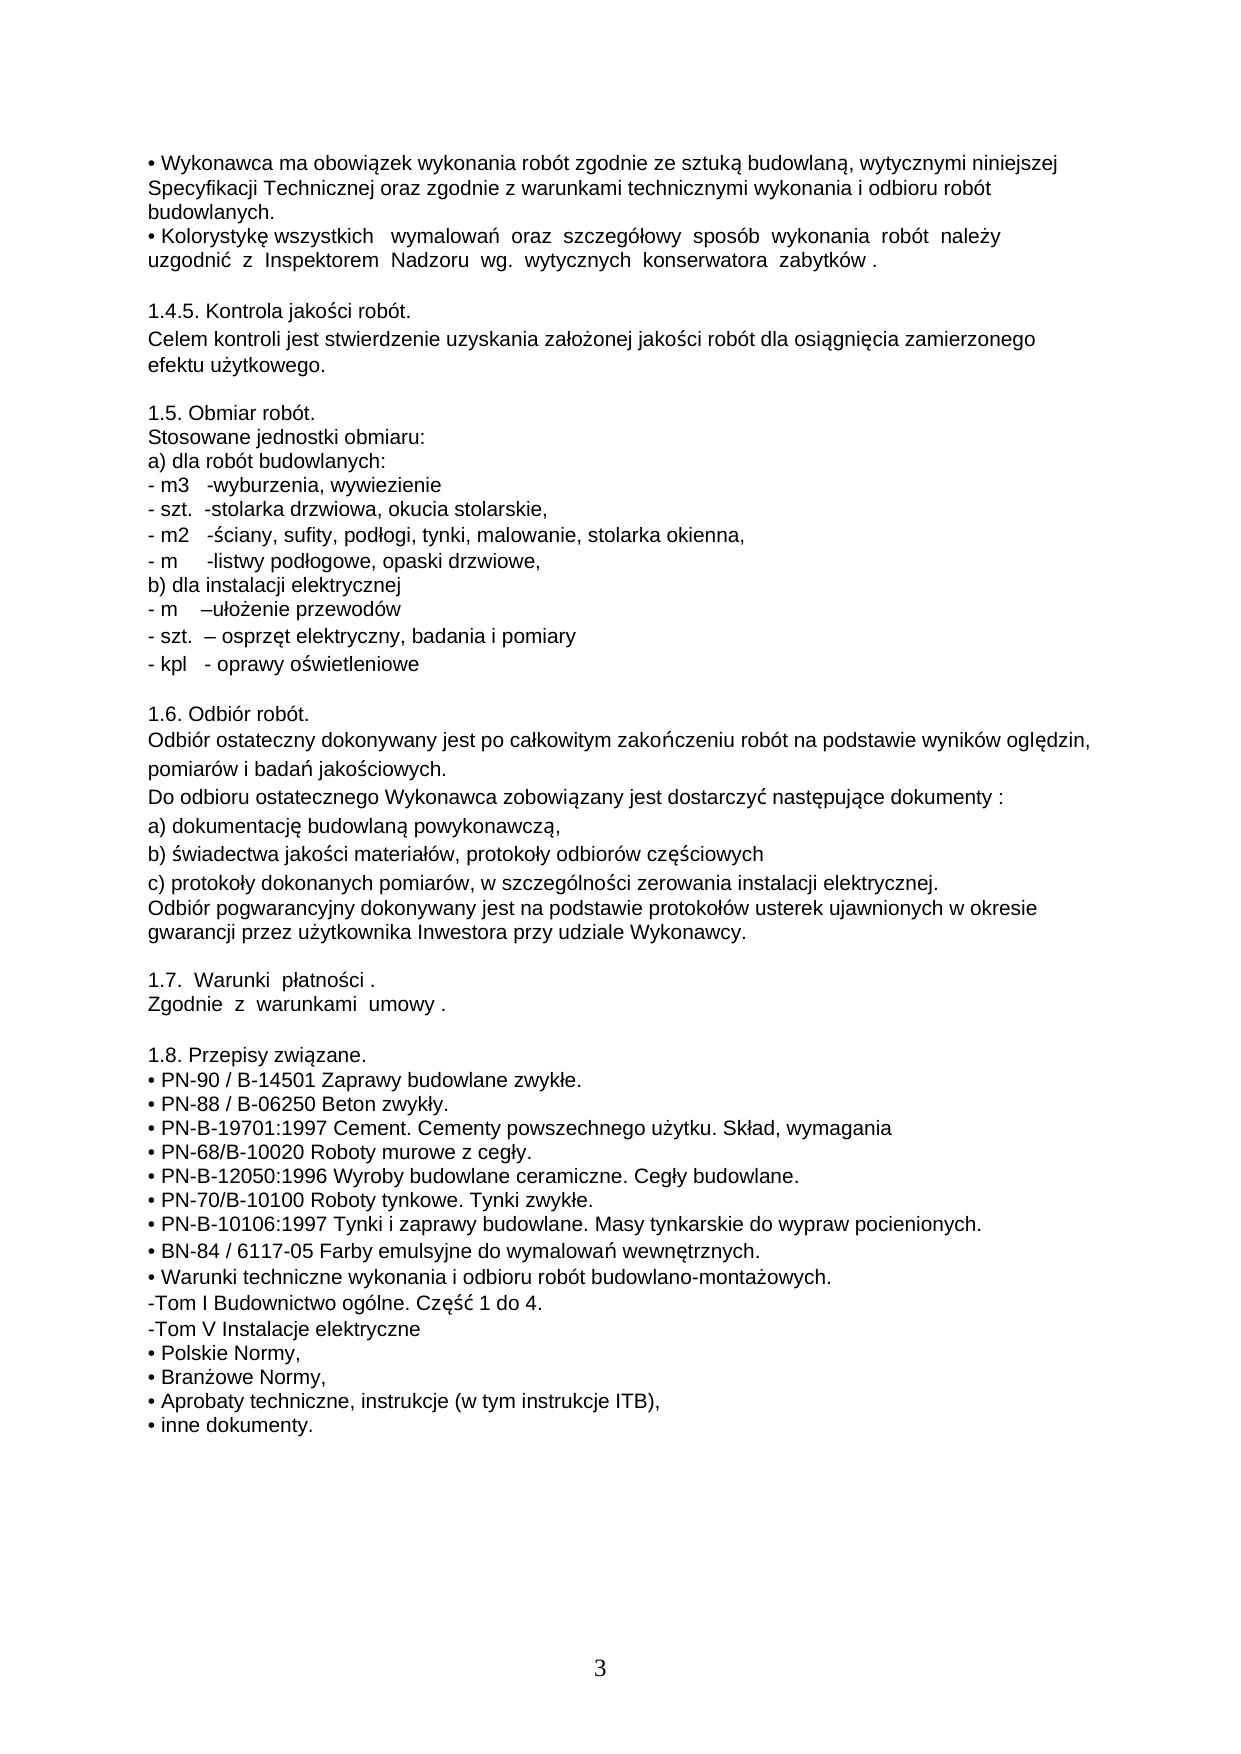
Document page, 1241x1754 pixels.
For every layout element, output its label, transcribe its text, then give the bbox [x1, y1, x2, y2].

text • PN-B-10106:1997 Tynki i zaprawy budowlane. Masy tynkarskie do wypraw pocienionych. [148, 1212, 1093, 1236]
text - kpl - oprawy oświetleniowe [148, 649, 1093, 678]
text - m –ułożenie przewodów [148, 597, 1093, 621]
text • PN-90 / B-14501 Zaprawy budowlane zwykłe. [148, 1068, 1093, 1092]
text 1.5. Obmiar robót. [148, 401, 1093, 424]
text c) protokoły dokonanych pomiarów, w szczególności zerowania instalacji elektrycznej. [148, 868, 1093, 896]
text - m3 -wyburzenia, wywiezienie [148, 472, 1093, 496]
text gwarancji przez użytkownika Inwestora przy udziale Wykonawcy. [148, 920, 1093, 944]
text • PN-B-12050:1996 Wyroby budowlane ceramiczne. Cegły budowlane. [148, 1164, 1093, 1188]
text - m -listwy podłogowe, opaski drzwiowe, [148, 549, 1093, 573]
text -Tom I Budownictwo ogólne. Część 1 do 4. [148, 1288, 1093, 1317]
text 1.8. Przepisy związane. [148, 1040, 1093, 1068]
text Odbiór pogwarancyjny dokonywany jest na podstawie protokołów usterek ujawnionych w okresie [148, 896, 1093, 920]
text • PN-68/B-10020 Roboty murowe z cegły. [148, 1140, 1093, 1164]
text - szt. – osprzęt elektryczny, badania i pomiary [148, 621, 1093, 649]
text pomiarów i badań jakościowych. [148, 754, 1093, 782]
text • BN-84 / 6117-05 Farby emulsyjne do wymalowań wewnętrznych. [148, 1236, 1093, 1264]
text - szt. -stolarka drzwiowa, okucia stolarskie, [148, 496, 1093, 520]
text • Kolorystykę wszystkich wymalowań oraz szczegółowy sposób wykonania robót należy uzgodnić z Inspektorem Nadzoru wg. wytycznych konserwatora zabytków . [148, 224, 1093, 272]
text budowlanych. [148, 200, 1093, 224]
text b) dla instalacji elektrycznej [148, 573, 1093, 597]
text • Aprobaty techniczne, instrukcje (w tym instrukcje ITB), [148, 1389, 1093, 1413]
text 1.7. Warunki płatności . [148, 968, 1093, 992]
text • Branżowe Normy, [148, 1365, 1093, 1389]
text • PN-88 / B-06250 Beton zwykły. [148, 1092, 1093, 1116]
text a) dla robót budowlanych: [148, 448, 1093, 472]
text 1.4.5. Kontrola jakości robót. [148, 296, 1093, 324]
text b) świadectwa jakości materiałów, protokoły odbiorów częściowych [148, 839, 1093, 868]
text • Polskie Normy, [148, 1341, 1093, 1365]
text • Wykonawca ma obowiązek wykonania robót zgodnie ze sztuką budowlaną, wytycznymi niniejszej [148, 148, 1093, 176]
text Odbiór ostateczny dokonywany jest po całkowitym zakończeniu robót na podstawie wyników oględzin, [148, 726, 1093, 754]
text 1.6. Odbiór robót. [148, 702, 1093, 726]
text • Warunki techniczne wykonania i odbioru robót budowlano-montażowych. [148, 1264, 1093, 1288]
text • PN-70/B-10100 Roboty tynkowe. Tynki zwykłe. [148, 1188, 1093, 1212]
text Zgodnie z warunkami umowy . [148, 992, 1093, 1016]
text • PN-B-19701:1997 Cement. Cementy powszechnego użytku. Skład, wymagania [148, 1116, 1093, 1140]
text - m2 -ściany, sufity, podłogi, tynki, malowanie, stolarka okienna, [148, 520, 1093, 549]
text Specyfikacji Technicznej oraz zgodnie z warunkami technicznymi wykonania i odbioru robót [148, 176, 1093, 200]
text Celem kontroli jest stwierdzenie uzyskania założonej jakości robót dla osiągnięcia zamierzonego [148, 324, 1093, 353]
text Stosowane jednostki obmiaru: [148, 424, 1093, 448]
text a) dokumentację budowlaną powykonawczą, [148, 811, 1093, 839]
text -Tom V Instalacje elektryczne [148, 1317, 1093, 1341]
text efektu użytkowego. [148, 353, 1093, 377]
text • inne dokumenty. [148, 1413, 1093, 1437]
text Do odbioru ostatecznego Wykonawca zobowiązany jest dostarczyć następujące dokumenty : [148, 782, 1093, 811]
